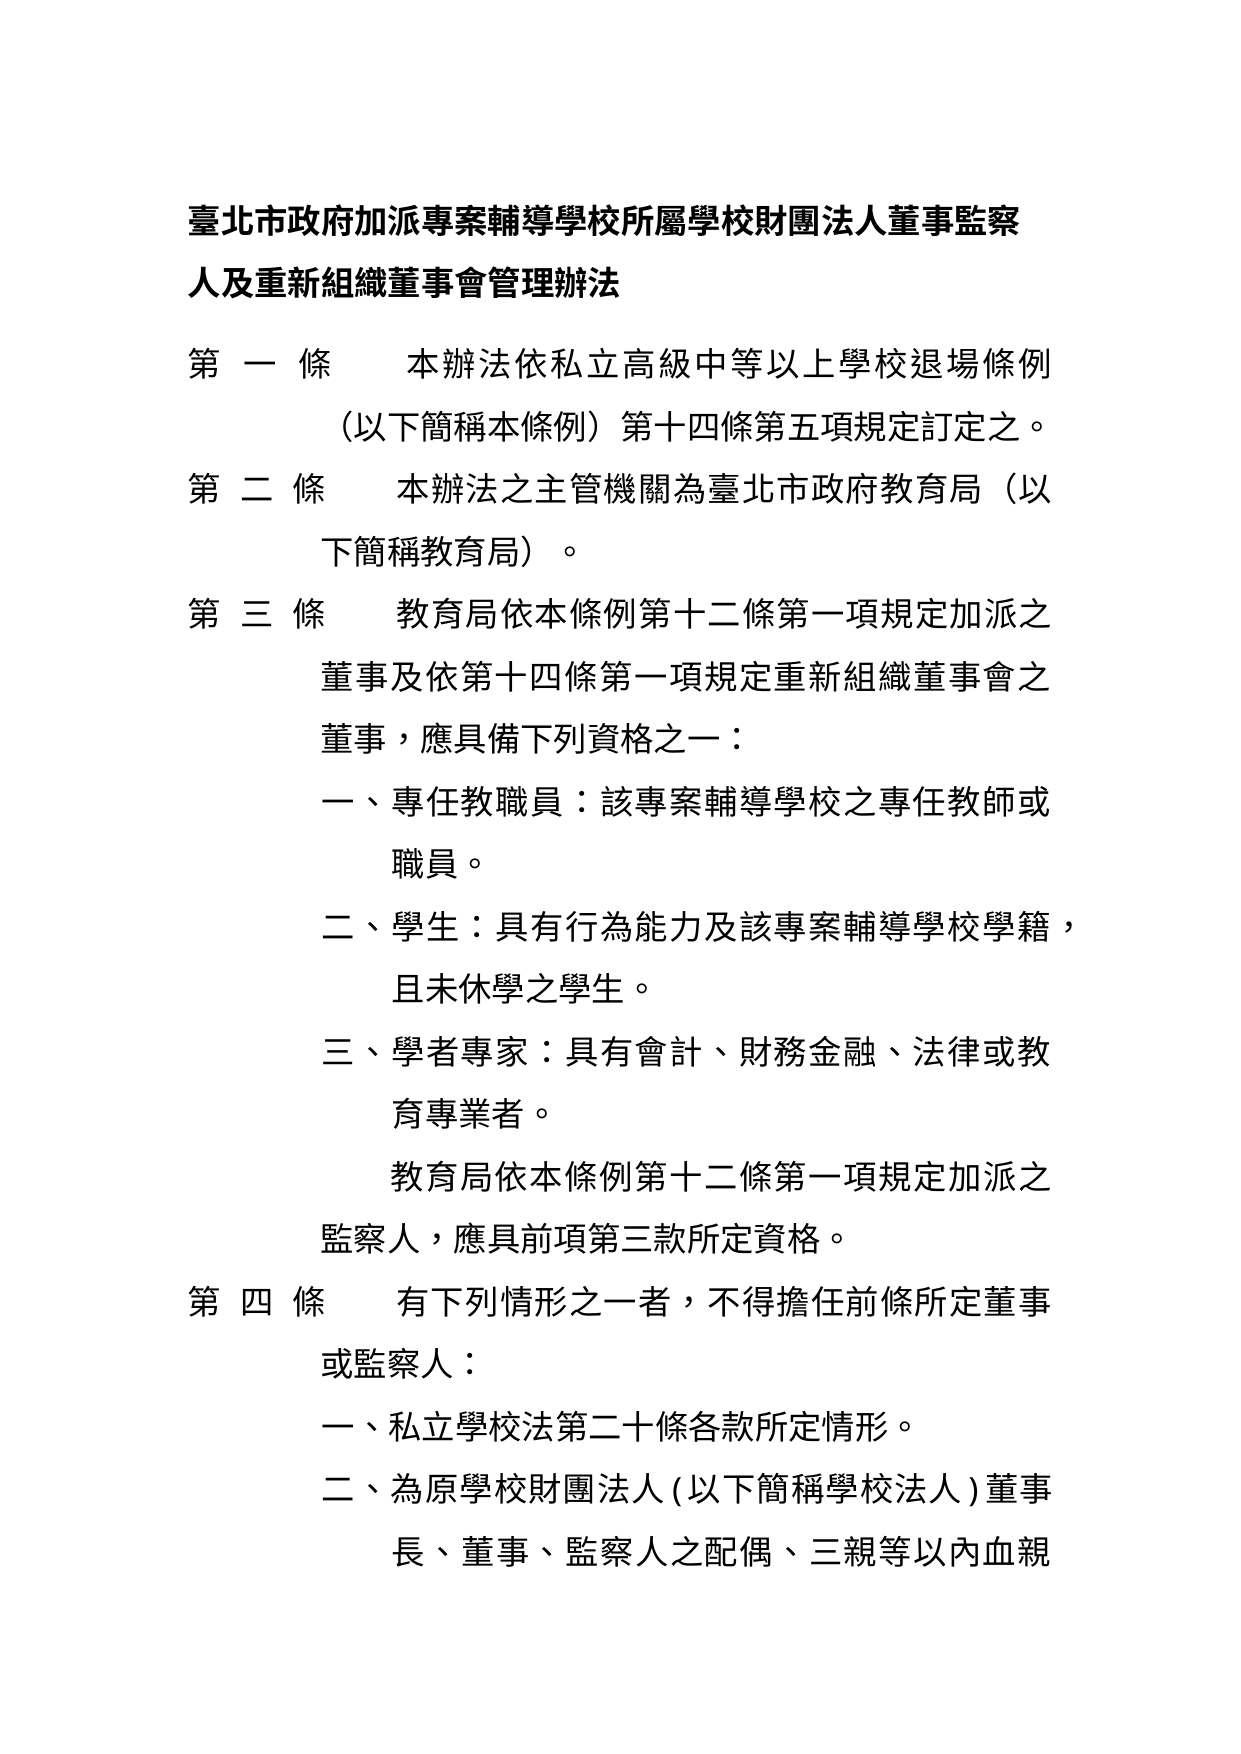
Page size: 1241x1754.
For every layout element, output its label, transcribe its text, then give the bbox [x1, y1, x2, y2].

text 臺北市政府加派專案輔導學校所屬學校財團法人董事監察人及重新組織董事會管理辦法 [187, 177, 1053, 302]
text 一、專任教職員：該專案輔導學校之專任教師或職員。 [322, 758, 1053, 883]
text 一、私立學校法第二十條各款所定情形。 [322, 1383, 1053, 1446]
text 教育局依本條例第十二條第一項規定加派之監察人，應具前項第三款所定資格。 [320, 1133, 1053, 1258]
text 三、學者專家：具有會計、財務金融、法律或教育專業者。 [322, 1008, 1053, 1133]
text 第 二 條 本辦法之主管機關為臺北市政府教育局（以下簡稱教育局）。 [188, 446, 1053, 571]
text 第 四 條 有下列情形之一者，不得擔任前條所定董事或監察人： [187, 1258, 1053, 1383]
text 第 一 條 本辦法依私立高級中等以上學校退場條例（以下簡稱本條例）第十四條第五項規定訂定之。 [188, 321, 1053, 446]
text 二、學生：具有行為能力及該專案輔導學校學籍，且未休學之學生。 [322, 883, 1053, 1008]
text 二、為原學校財團法人(以下簡稱學校法人)董事長、董事、監察人之配偶、三親等以內血親 [322, 1446, 1053, 1571]
text 第 三 條 教育局依本條例第十二條第一項規定加派之董事及依第十四條第一項規定重新組織董事會之董事，應具備下列資格之一： [188, 571, 1053, 758]
